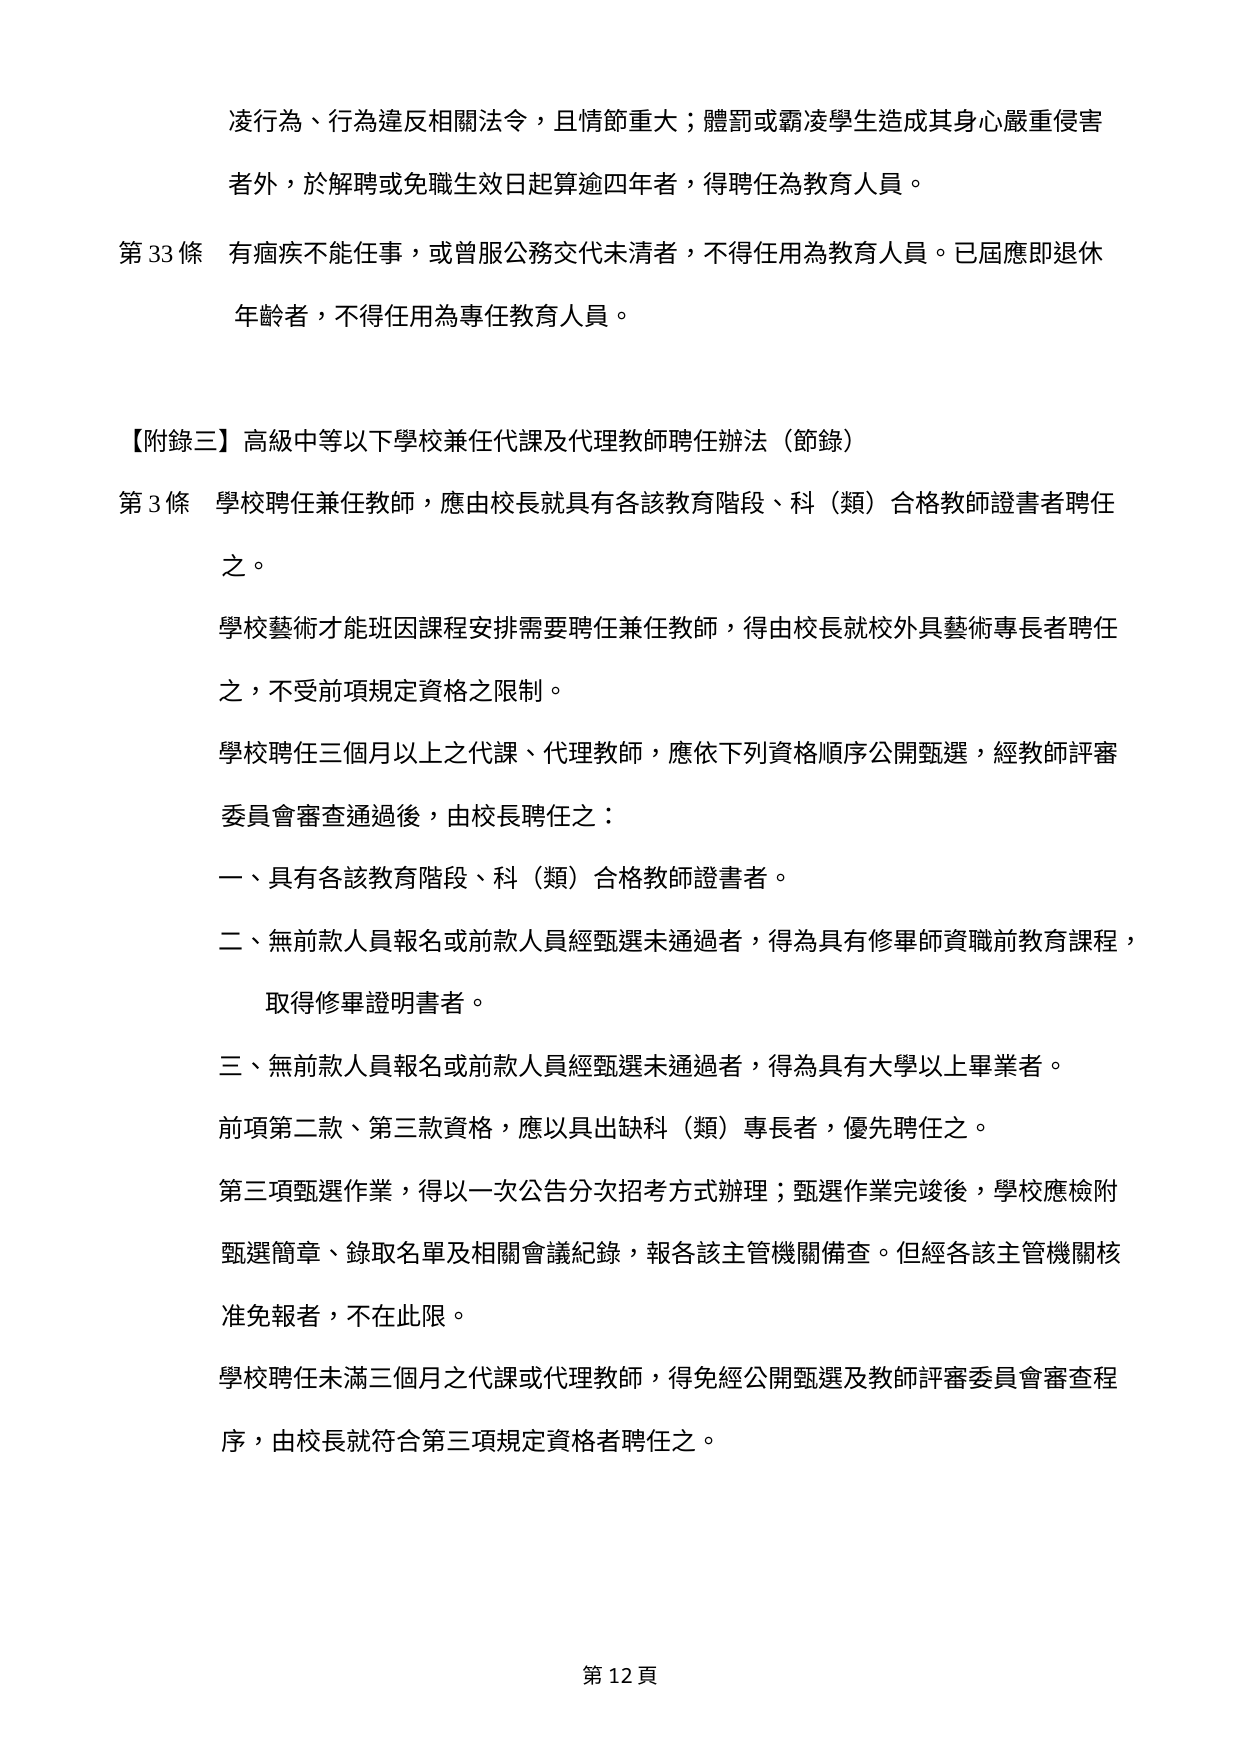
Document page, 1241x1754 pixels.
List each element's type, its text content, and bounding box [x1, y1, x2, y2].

text 前項第二款、第三款資格，應以具出缺科（類）專長者，優先聘任之。 [218, 1085, 1122, 1147]
text 第33條 有痼疾不能任事，或曾服公務交代未清者，不得任用為教育人員。已屆應即退休年齡者，不得任用為專任教育人員。 [118, 210, 1122, 335]
text 三、無前款人員報名或前款人員經甄選未通過者，得為具有大學以上畢業者。 [218, 1022, 1122, 1085]
text 【附錄三】高級中等以下學校兼任代課及代理教師聘任辦法（節錄） [118, 397, 1122, 460]
text 第三項甄選作業，得以一次公告分次招考方式辦理；甄選作業完竣後，學校應檢附甄選簡章、錄取名單及相關會議紀錄，報各該主管機關備查。但經各該主管機關核准免報者，不在此限。 [218, 1147, 1122, 1335]
text 學校藝術才能班因課程安排需要聘任兼任教師，得由校長就校外具藝術專長者聘任之，不受前項規定資格之限制。 [218, 585, 1122, 710]
text 學校聘任三個月以上之代課、代理教師，應依下列資格順序公開甄選，經教師評審委員會審查通過後，由校長聘任之： [218, 710, 1122, 835]
text 一、具有各該教育階段、科（類）合格教師證書者。 [218, 835, 1122, 897]
text 凌行為、行為違反相關法令，且情節重大；體罰或霸凌學生造成其身心嚴重侵害者外，於解聘或免職生效日起算逾四年者，得聘任為教育人員。 [229, 78, 1122, 203]
text 學校聘任未滿三個月之代課或代理教師，得免經公開甄選及教師評審委員會審查程序，由校長就符合第三項規定資格者聘任之。 [218, 1335, 1122, 1460]
text 第3條 學校聘任兼任教師，應由校長就具有各該教育階段、科（類）合格教師證書者聘任之。 [118, 460, 1122, 585]
text 二、無前款人員報名或前款人員經甄選未通過者，得為具有修畢師資職前教育課程，取得修畢證明書者。 [218, 897, 1122, 1022]
